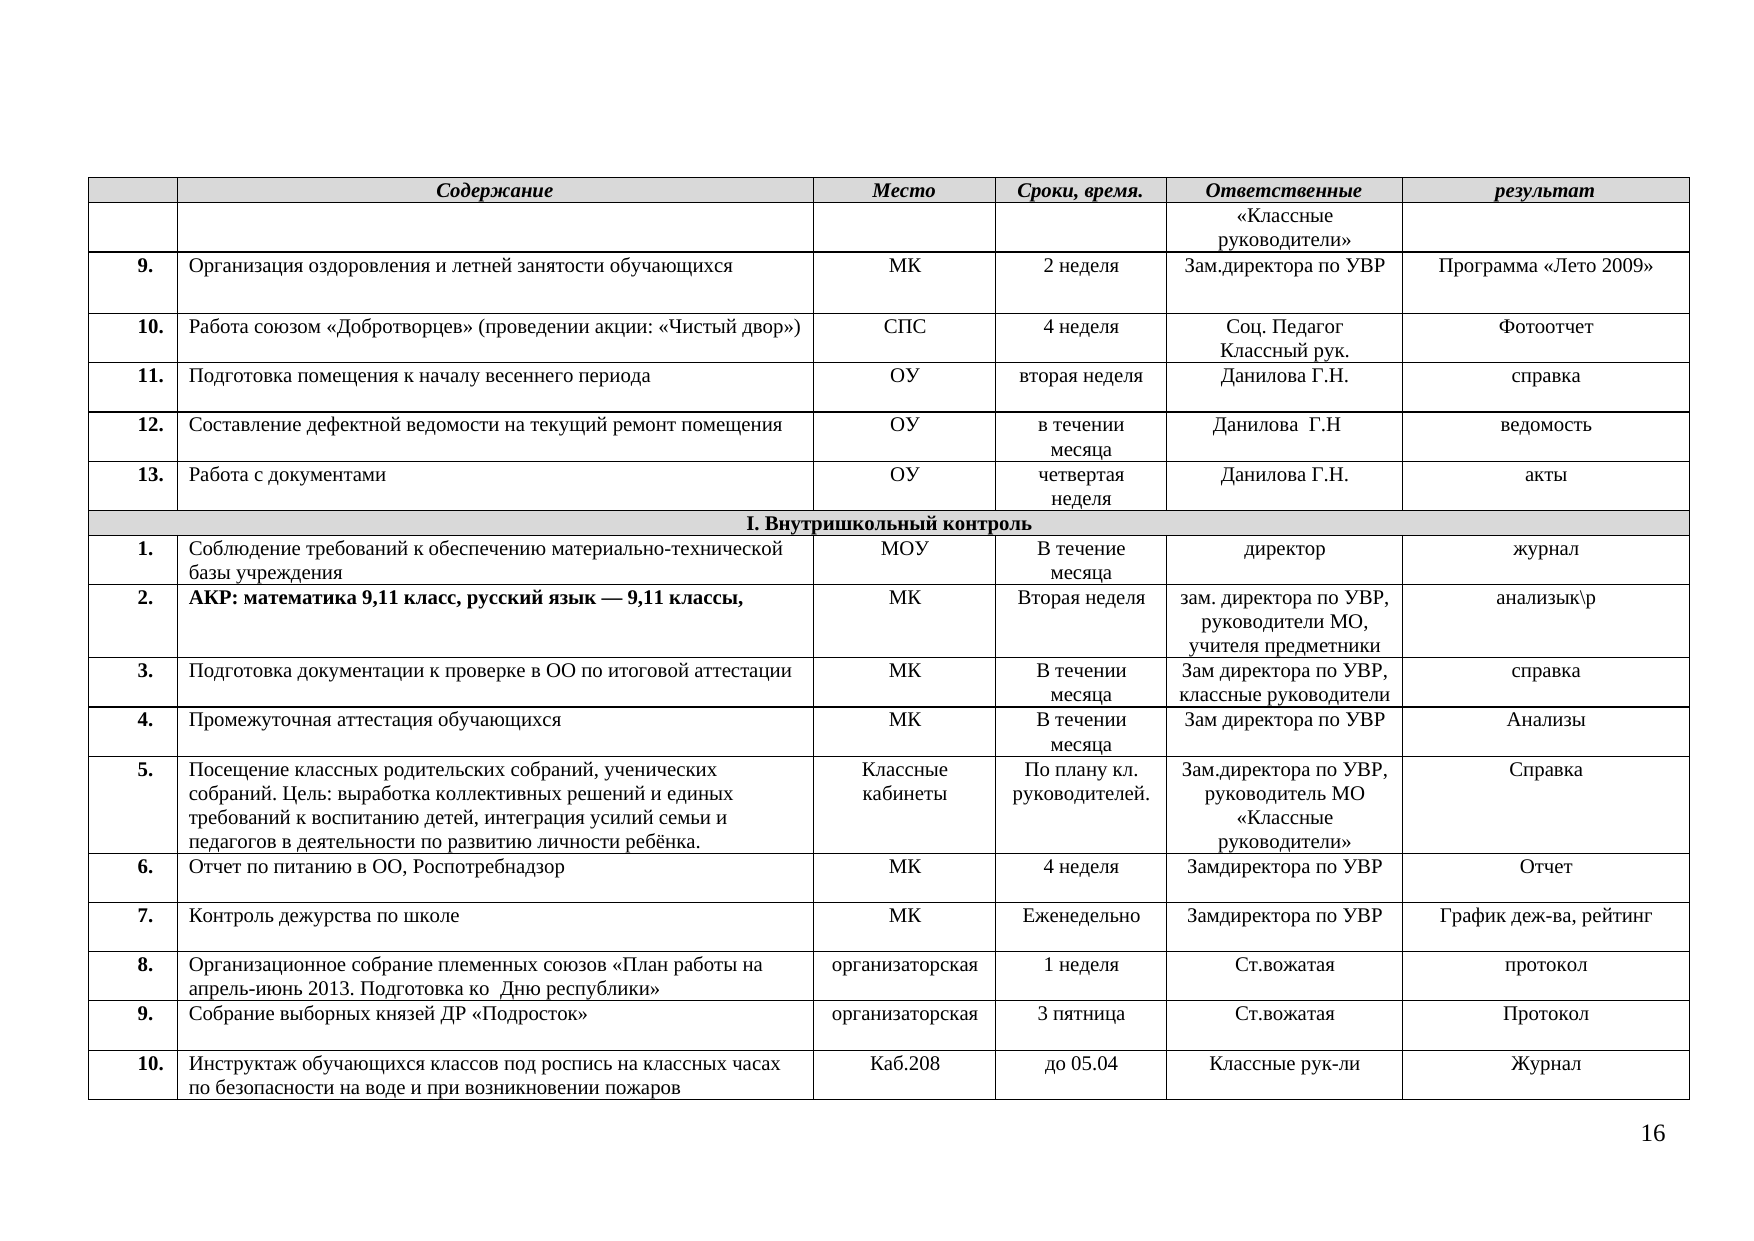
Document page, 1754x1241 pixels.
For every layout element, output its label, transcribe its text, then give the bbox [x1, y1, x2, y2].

table_cell журнал [1403, 536, 1689, 584]
table_cell Классные кабинеты [814, 757, 995, 853]
table_cell Анализы [1403, 708, 1689, 756]
table_cell «Классные руководители» [1167, 203, 1402, 251]
table_header Содержание [178, 178, 813, 202]
table_header [89, 178, 177, 202]
table_cell МОУ [814, 536, 995, 584]
table_cell МК [814, 253, 995, 313]
table_cell [178, 203, 813, 251]
table_cell Классные рук-ли [1167, 1051, 1402, 1099]
table_cell Работа с документами [178, 462, 813, 510]
table_cell зам. директора по УВР, руководители МО, учителя предметники [1167, 585, 1402, 657]
table_cell Зам директора по УВР, классные руководители [1167, 658, 1402, 706]
table_cell Отчет по питанию в ОО, Роспотребнадзор [178, 854, 813, 902]
table_cell ОУ [814, 413, 995, 461]
table_cell График деж-ва, рейтинг [1403, 903, 1689, 951]
table_cell В течении месяца [996, 708, 1166, 756]
table_cell [89, 952, 177, 1000]
table_cell Соц. Педагог Классный рук. [1167, 314, 1402, 362]
table_cell организаторская [814, 952, 995, 1000]
table_cell [89, 585, 177, 657]
table_cell [89, 203, 177, 251]
table_cell Зам.директора по УВР, руководитель МО «Классные руководители» [1167, 757, 1402, 853]
table_cell акты [1403, 462, 1689, 510]
table_cell [89, 903, 177, 951]
table_cell до 05.04 [996, 1051, 1166, 1099]
table_cell 4 неделя [996, 854, 1166, 902]
table_cell Журнал [1403, 1051, 1689, 1099]
table_cell четвертая неделя [996, 462, 1166, 510]
table_cell Посещение классных родительских собраний, ученических собраний. Цель: выработка коллективных решений и единых требований к воспитанию детей, интеграция усилий семьи и педагогов в деятельности по развитию личности ребёнка. [178, 757, 813, 853]
table_header Место [814, 178, 995, 202]
table_cell В течение месяца [996, 536, 1166, 584]
table_cell протокол [1403, 952, 1689, 1000]
table_cell [89, 253, 177, 313]
table_cell анализык\р [1403, 585, 1689, 657]
table_cell [89, 708, 177, 756]
table_cell справка [1403, 658, 1689, 706]
table_header результат [1403, 178, 1689, 202]
table_header Ответственные [1167, 178, 1402, 202]
table_cell Контроль дежурства по школе [178, 903, 813, 951]
table_cell Ст.вожатая [1167, 1001, 1402, 1049]
table_cell [89, 314, 177, 362]
table_cell 1 неделя [996, 952, 1166, 1000]
table_cell МК [814, 854, 995, 902]
table_cell Соблюдение требований к обеспечению материально-технической базы учреждения [178, 536, 813, 584]
table_cell Еженедельно [996, 903, 1166, 951]
table_cell СПС [814, 314, 995, 362]
table_cell Организация оздоровления и летней занятости обучающихся [178, 253, 813, 313]
table_cell Промежуточная аттестация обучающихся [178, 708, 813, 756]
table_cell организаторская [814, 1001, 995, 1049]
table_cell В течении месяца [996, 658, 1166, 706]
table_cell По плану кл. руководителей. [996, 757, 1166, 853]
table_cell Собрание выборных князей ДР «Подросток» [178, 1001, 813, 1049]
table_cell ведомость [1403, 413, 1689, 461]
table_cell Инструктаж обучающихся классов под роспись на классных часах по безопасности на воде и при возникновении пожаров [178, 1051, 813, 1099]
table_cell Каб.208 [814, 1051, 995, 1099]
table_cell Данилова Г.Н. [1167, 462, 1402, 510]
table_cell Организационное собрание племенных союзов «План работы на апрель-июнь 2013. Подготовка ко Дню республики» [178, 952, 813, 1000]
table_cell Зам директора по УВР [1167, 708, 1402, 756]
table_cell [89, 1001, 177, 1049]
table_cell [89, 462, 177, 510]
table_cell Программа «Лето 2009» [1403, 253, 1689, 313]
table_cell Данилова Г.Н [1167, 413, 1402, 461]
table_cell МК [814, 903, 995, 951]
table_cell I. Внутришкольный контроль [89, 511, 1689, 535]
table_cell Справка [1403, 757, 1689, 853]
table_cell [89, 536, 177, 584]
table_cell ОУ [814, 462, 995, 510]
table_cell 2 неделя [996, 253, 1166, 313]
table_cell [89, 658, 177, 706]
table_cell Замдиректора по УВР [1167, 854, 1402, 902]
table_cell [89, 363, 177, 411]
table_cell справка [1403, 363, 1689, 411]
table_cell Подготовка помещения к началу весеннего периода [178, 363, 813, 411]
table_cell [89, 854, 177, 902]
table_cell АКР: математика 9,11 класс, русский язык — 9,11 классы, [178, 585, 813, 657]
table_cell [89, 413, 177, 461]
table_cell МК [814, 658, 995, 706]
table_cell Отчет [1403, 854, 1689, 902]
table_cell ОУ [814, 363, 995, 411]
table_cell [89, 757, 177, 853]
table_cell Ст.вожатая [1167, 952, 1402, 1000]
table_cell Фотоотчет [1403, 314, 1689, 362]
table_cell в течении месяца [996, 413, 1166, 461]
table_cell [89, 1051, 177, 1099]
table_cell [814, 203, 995, 251]
table_cell Данилова Г.Н. [1167, 363, 1402, 411]
table_cell Составление дефектной ведомости на текущий ремонт помещения [178, 413, 813, 461]
table_cell [996, 203, 1166, 251]
table_cell Работа союзом «Добротворцев» (проведении акции: «Чистый двор») [178, 314, 813, 362]
table_cell Вторая неделя [996, 585, 1166, 657]
table_cell 3 пятница [996, 1001, 1166, 1049]
table_cell Зам.директора по УВР [1167, 253, 1402, 313]
table_cell МК [814, 708, 995, 756]
table_cell Подготовка документации к проверке в ОО по итоговой аттестации [178, 658, 813, 706]
table_cell МК [814, 585, 995, 657]
table_cell Протокол [1403, 1001, 1689, 1049]
table_header Сроки, время. [996, 178, 1166, 202]
table_cell [1403, 203, 1689, 251]
table_cell вторая неделя [996, 363, 1166, 411]
table_cell Замдиректора по УВР [1167, 903, 1402, 951]
table_cell 4 неделя [996, 314, 1166, 362]
table_cell директор [1167, 536, 1402, 584]
